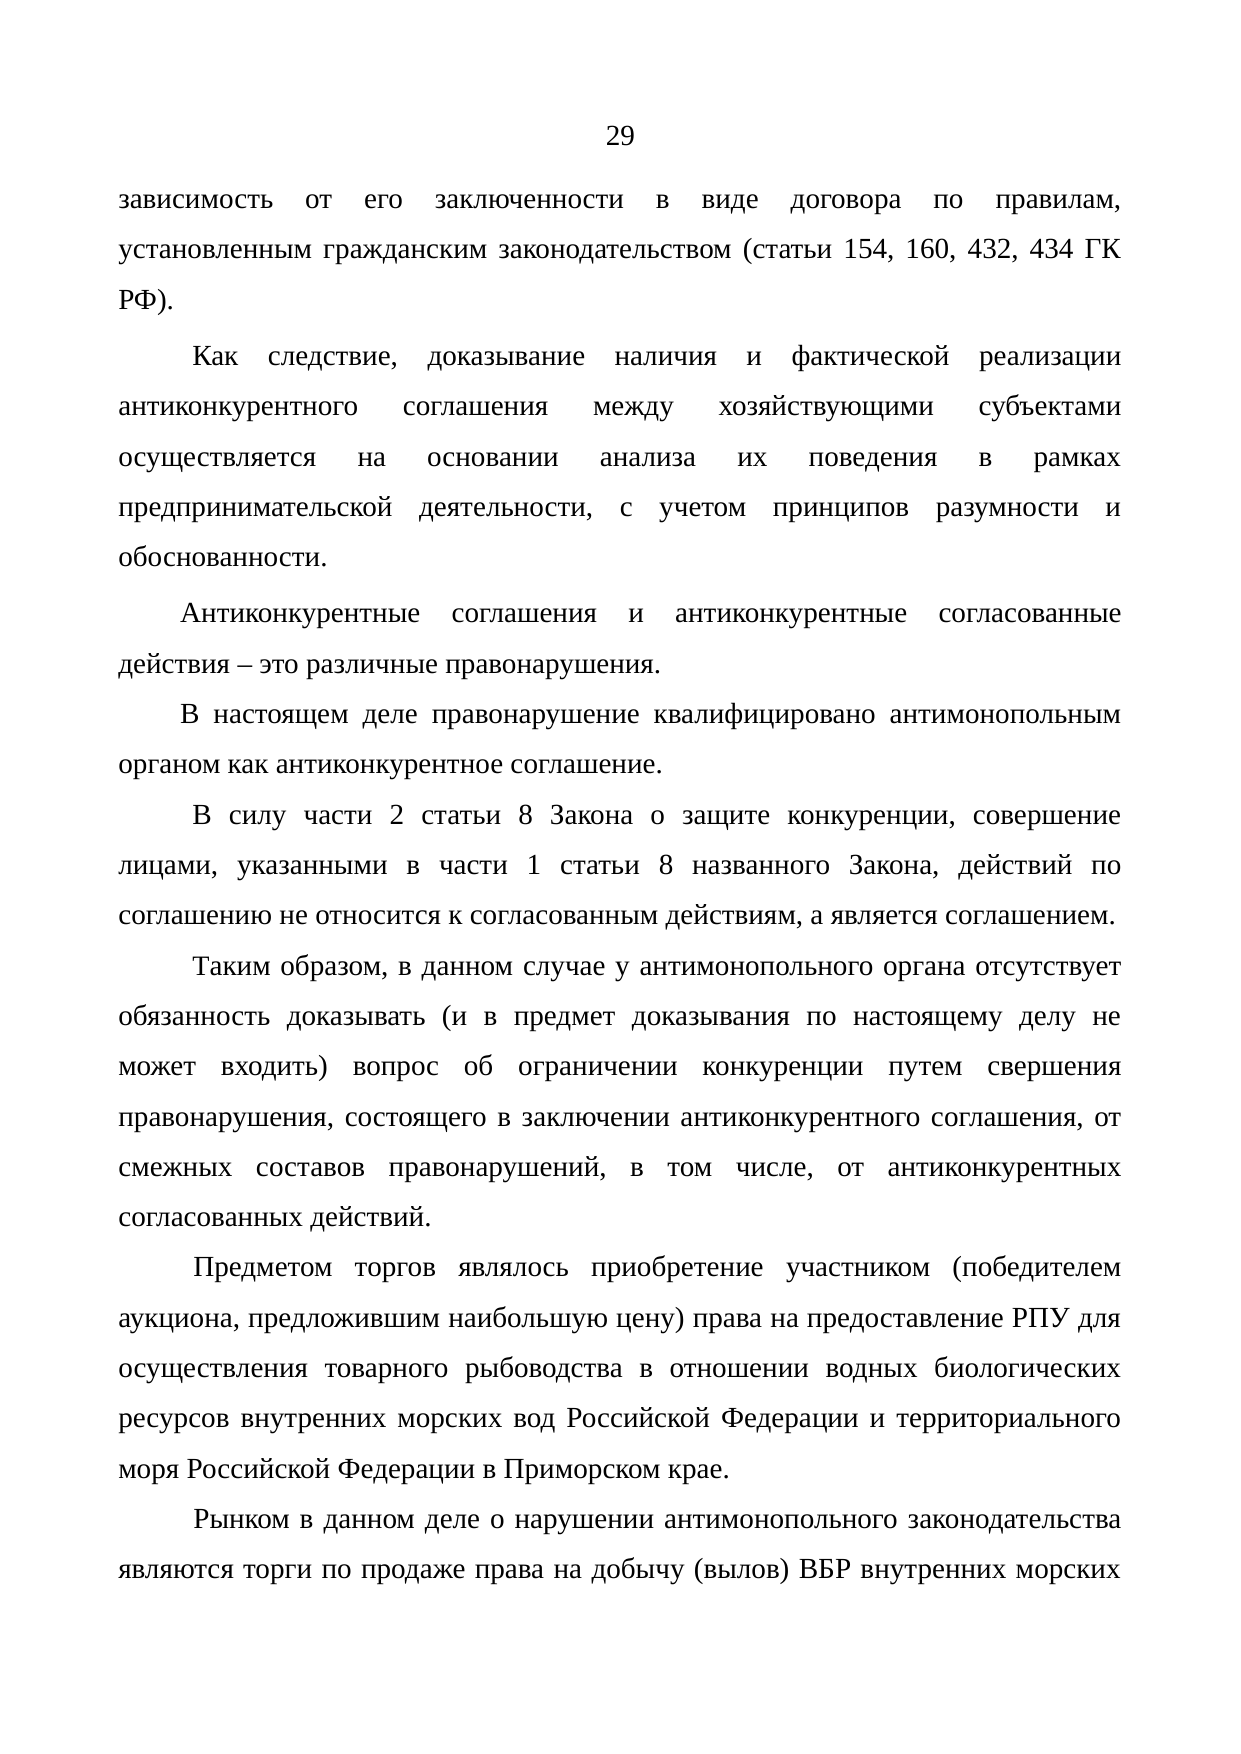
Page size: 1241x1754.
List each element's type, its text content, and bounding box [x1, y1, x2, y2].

text Предметом торгов являлось приобретение участником (победителем аукциона, предложившим наибольшую цену) права на предоставление РПУ для осуществления товарного рыбоводства в отношении водных биологических ресурсов внутренних морских вод Российской Федерации и территориального моря Российской Федерации в Приморском крае. [118, 1249, 1122, 1484]
text Рынком в данном деле о нарушении антимонопольного законодательства являются торги по продаже права на добычу (вылов) ВБР внутренних морских [118, 1501, 1122, 1585]
text Таким образом, в данном случае у антимонопольного органа отсутствует обязанность доказывать (и в предмет доказывания по настоящему делу не может входить) вопрос об ограничении конкуренции путем свершения правонарушения, состоящего в заключении антиконкурентного соглашения, от смежных составов правонарушений, в том числе, от антиконкурентных согласованных действий. [118, 948, 1122, 1233]
text Антиконкурентные соглашения и антиконкурентные согласованные действия – это различные правонарушения. [118, 596, 1122, 679]
text В силу части 2 статьи 8 Закона о защите конкуренции, совершение лицами, указанными в части 1 статьи 8 названного Закона, действий по соглашению не относится к согласованным действиям, а является соглашением. [118, 797, 1122, 931]
text зависимость от его заключенности в виде договора по правилам, установленным гражданским законодательством (статьи 154, 160, 432, 434 ГК РФ). [118, 181, 1122, 315]
text В настоящем деле правонарушение квалифицировано антимонопольным органом как антиконкурентное соглашение. [118, 696, 1122, 780]
text Как следствие, доказывание наличия и фактической реализации антиконкурентного соглашения между хозяйствующими субъектами осуществляется на основании анализа их поведения в рамках предпринимательской деятельности, с учетом принципов разумности и обоснованности. [118, 338, 1122, 573]
